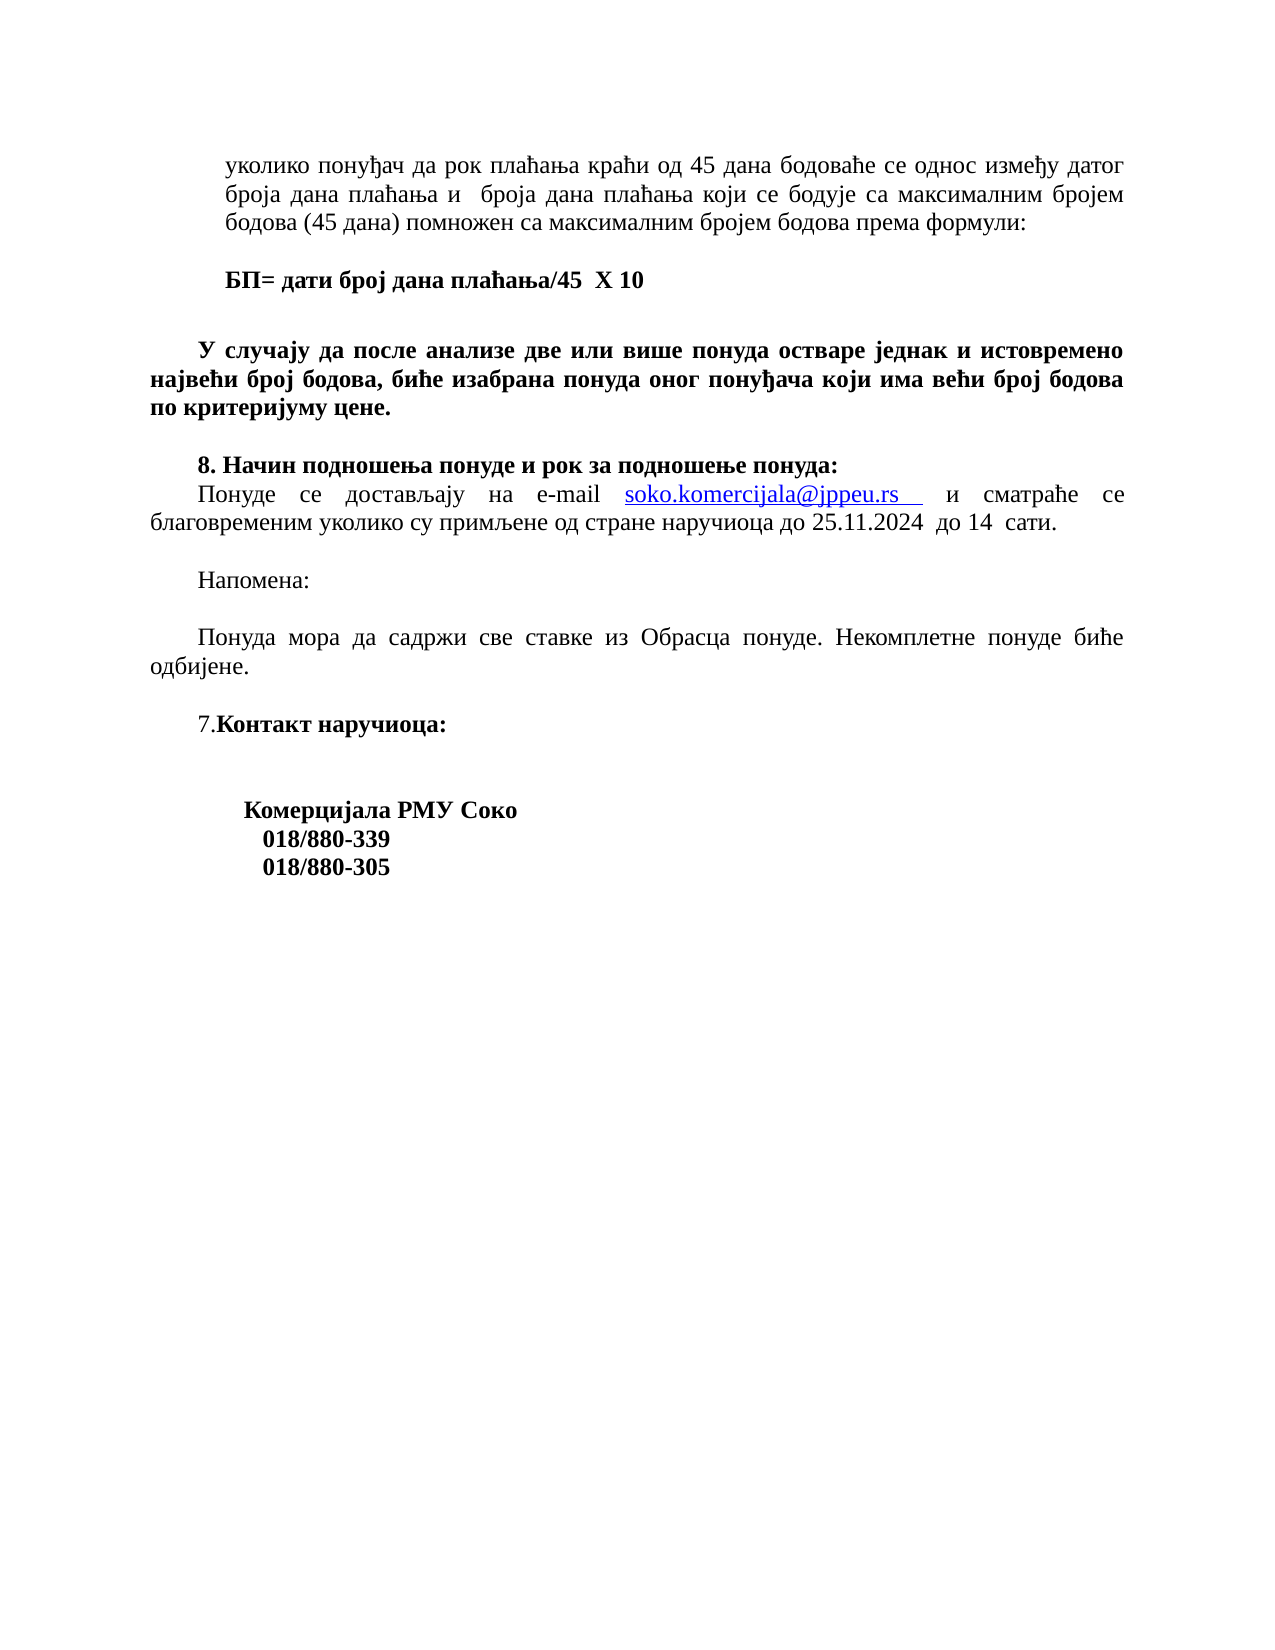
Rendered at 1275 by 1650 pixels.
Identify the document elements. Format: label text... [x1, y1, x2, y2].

text Напомена: [150, 565, 1125, 594]
text 8. Начин подношења понуде и рок за подношење понуда: [150, 450, 1125, 479]
text БП= дати број дана плаћања/45 X 10 [225, 265, 1125, 294]
text 018/880-339 [225, 824, 1125, 852]
text уколико понуђач да рок плаћања краћи од 45 дана бодоваће се однос између датог броја дана плаћања и броја дана плаћања који се бодује са максималним бројем бодова (45 дана) помножен са максималним бројем бодова према формули: [225, 150, 1125, 236]
text Понуда мора да садржи све ставке из Обрасца понуде. Некомплетне понуде биће одбијене. [150, 622, 1125, 680]
text Понуде се достављају на e-mail soko.komercijala@jppeu.rs и сматраће се благовременим уколико су примљене од стране наручиоца до 25.11.2024 до 14 сати. [150, 479, 1125, 536]
text У случају да после анализе две или више понуда остваре једнак и истовремено највећи број бодова, биће изабрана понуда оног понуђача који има већи број бодова по критеријуму цене. [150, 335, 1125, 421]
text 018/880-305 [225, 852, 1125, 881]
list Контакт наручиоца: [150, 709, 1125, 737]
text Комерцијала РМУ Соко [225, 795, 1125, 824]
